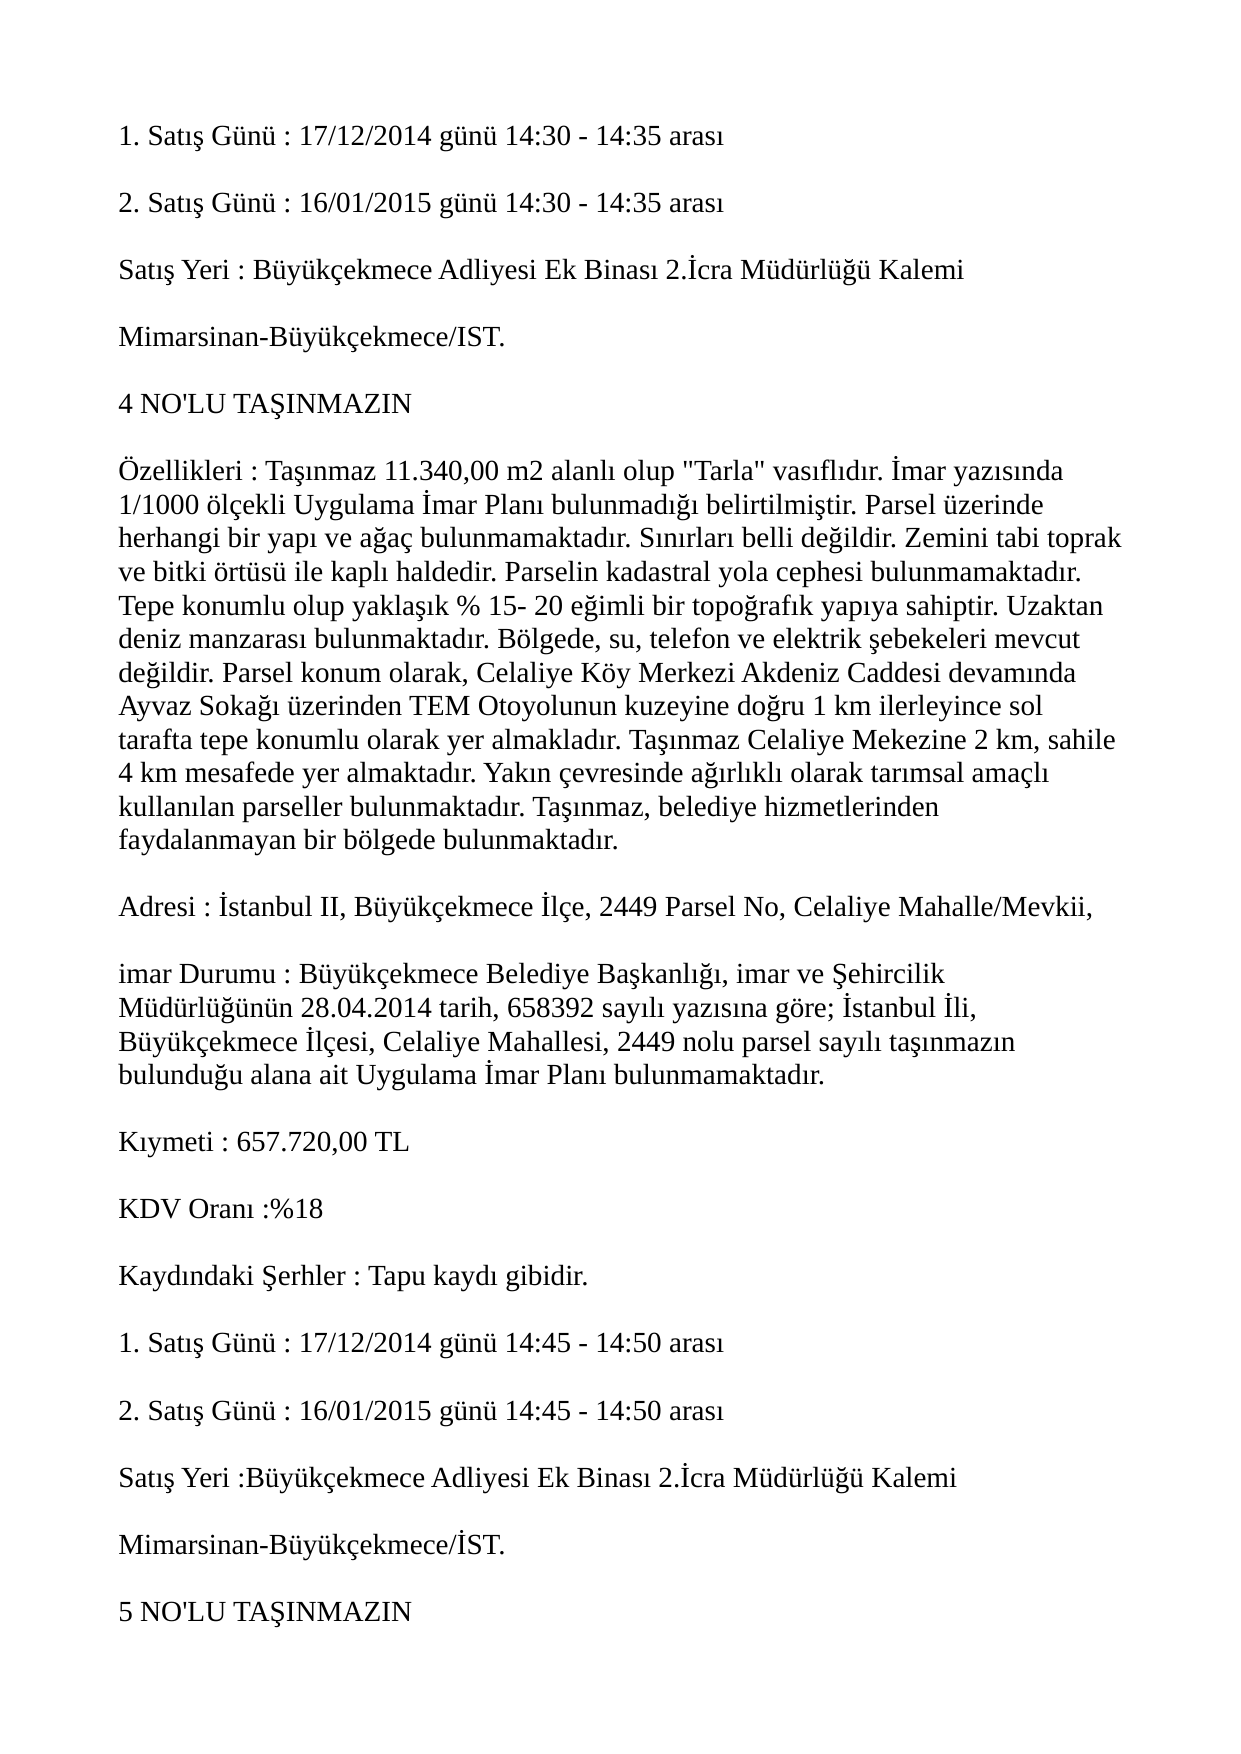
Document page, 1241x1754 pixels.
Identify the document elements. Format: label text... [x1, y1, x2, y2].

text 1. Satış Günü : 17/12/2014 günü 14:45 - 14:50 arası [118, 1326, 1122, 1359]
text 4 NO'LU TAŞINMAZIN [118, 386, 1122, 420]
text Kıymeti : 657.720,00 TL [118, 1124, 1122, 1158]
text 1. Satış Günü : 17/12/2014 günü 14:30 - 14:35 arası [118, 118, 1122, 152]
text Mimarsinan-Büyükçekmece/İST. [118, 1527, 1122, 1560]
text KDV Oranı :%18 [118, 1191, 1122, 1225]
text Kaydındaki Şerhler : Tapu kaydı gibidir. [118, 1258, 1122, 1292]
text 2. Satış Günü : 16/01/2015 günü 14:30 - 14:35 arası [118, 185, 1122, 219]
text Özellikleri : Taşınmaz 11.340,00 m2 alanlı olup "Tarla" vasıflıdır. İmar yazısında 1/1000 ölçekli Uygulama İmar Planı bulunmadığı belirtilmiştir. Parsel üzerinde herhangi bir yapı ve ağaç bulunmamaktadır. Sınırları belli değildir. Zemini tabi toprak ve bitki örtüsü ile kaplı haldedir. Parselin kadastral yola cephesi bulunmamaktadır. Tepe konumlu olup yaklaşık % 15- 20 eğimli bir topoğrafık yapıya sahiptir. Uzaktan deniz manzarası bulunmaktadır. Bölgede, su, telefon ve elektrik şebekeleri mevcut değildir. Parsel konum olarak, Celaliye Köy Merkezi Akdeniz Caddesi devamında Ayvaz Sokağı üzerinden TEM Otoyolunun kuzeyine doğru 1 km ilerleyince sol tarafta tepe konumlu olarak yer almakladır. Taşınmaz Celaliye Mekezine 2 km, sahile 4 km mesafede yer almaktadır. Yakın çevresinde ağırlıklı olarak tarımsal amaçlı kullanılan parseller bulunmaktadır. Taşınmaz, belediye hizmetlerinden faydalanmayan bir bölgede bulunmaktadır. [118, 453, 1122, 856]
text Mimarsinan-Büyükçekmece/IST. [118, 319, 1122, 353]
text Adresi : İstanbul II, Büyükçekmece İlçe, 2449 Parsel No, Celaliye Mahalle/Mevkii, [118, 889, 1122, 923]
text Satış Yeri :Büyükçekmece Adliyesi Ek Binası 2.İcra Müdürlüğü Kalemi [118, 1460, 1122, 1493]
text 5 NO'LU TAŞINMAZIN [118, 1594, 1122, 1627]
text 2. Satış Günü : 16/01/2015 günü 14:45 - 14:50 arası [118, 1393, 1122, 1426]
text imar Durumu : Büyükçekmece Belediye Başkanlığı, imar ve Şehircilik Müdürlüğünün 28.04.2014 tarih, 658392 sayılı yazısına göre; İstanbul İli, Büyükçekmece İlçesi, Celaliye Mahallesi, 2449 nolu parsel sayılı taşınmazın bulunduğu alana ait Uygulama İmar Planı bulunmamaktadır. [118, 957, 1122, 1091]
text Satış Yeri : Büyükçekmece Adliyesi Ek Binası 2.İcra Müdürlüğü Kalemi [118, 252, 1122, 286]
